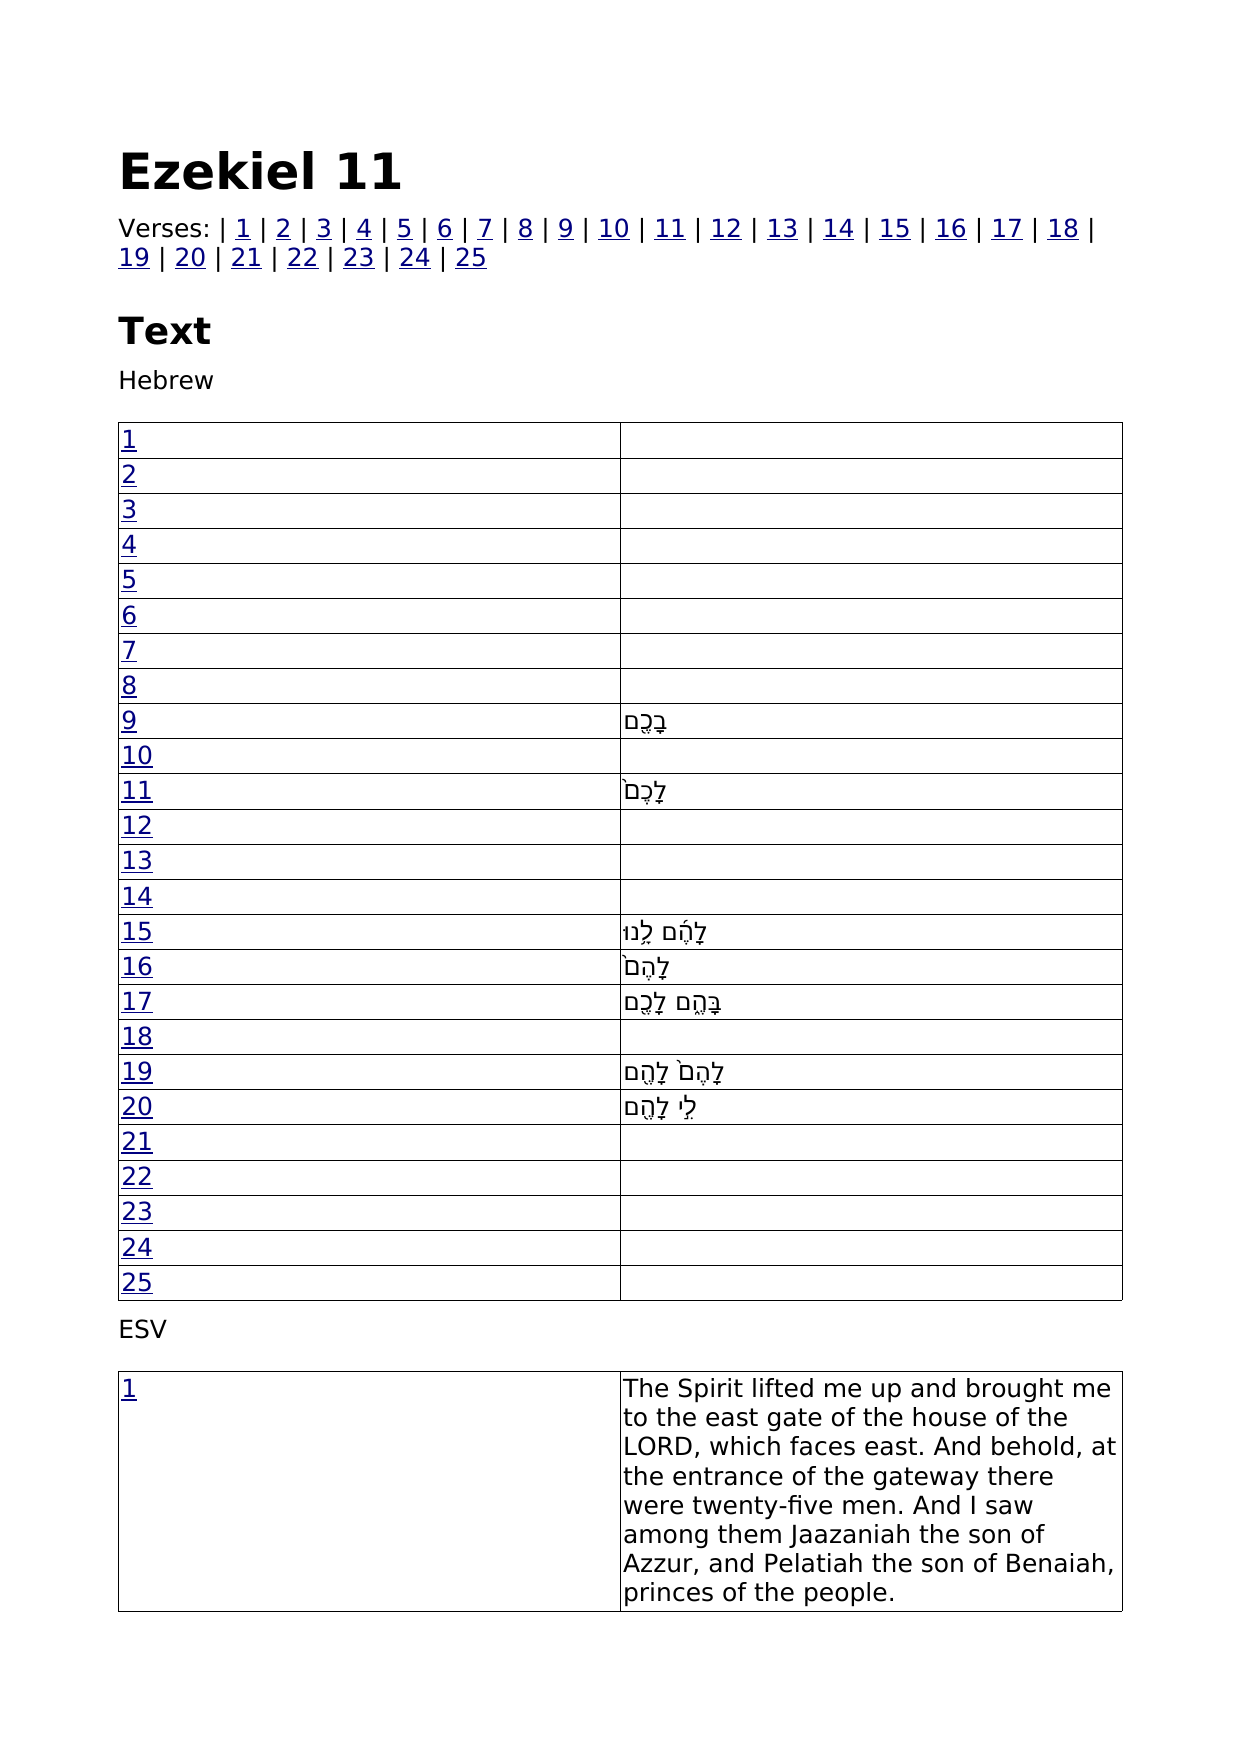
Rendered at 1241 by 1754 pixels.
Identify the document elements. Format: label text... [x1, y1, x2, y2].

table_cell 2 [119, 459, 620, 492]
table_cell [621, 1266, 1122, 1300]
text Hebrew [118, 366, 1122, 395]
subtitle Text [118, 310, 1122, 353]
table_cell 25 [119, 1266, 620, 1300]
table_cell 11 [119, 774, 620, 808]
subtitle Ezekiel 11 [118, 143, 1122, 201]
table_cell 24 [119, 1231, 620, 1265]
table_cell 19 [119, 1055, 620, 1089]
table_cell [621, 1231, 1122, 1265]
table_cell [621, 1020, 1122, 1054]
table_cell 18 [119, 1020, 620, 1054]
table_cell [621, 880, 1122, 914]
table_cell 13 [119, 845, 620, 879]
table_cell [621, 669, 1122, 703]
table_cell 3 [119, 494, 620, 528]
table_cell [621, 494, 1122, 528]
table_cell 9 [119, 704, 620, 738]
table_cell 15 [119, 915, 620, 949]
table_cell לָכֶם֙ [621, 774, 1122, 808]
table_cell [621, 529, 1122, 563]
table_cell לָהֶם֙ [621, 950, 1122, 984]
text Verses: | 1 | 2 | 3 | 4 | 5 | 6 | 7 | 8 | 9 | 10 | 11 | 12 | 13 | 14 | 15 | 16 | 17 | 18 | 19 | 20 | 21 | 22 | 23 | 24 | 25 [118, 214, 1122, 272]
table_header 1 [119, 1372, 620, 1611]
table_cell בָכֶ֖ם [621, 704, 1122, 738]
table_cell בָּהֶ֑ם לָכֶ֖ם [621, 985, 1122, 1019]
table_cell [621, 845, 1122, 879]
table_cell 21 [119, 1125, 620, 1159]
table_cell 16 [119, 950, 620, 984]
table_cell [621, 634, 1122, 668]
table_cell לָהֶ֜ם לָ֥נוּ [621, 915, 1122, 949]
table_cell [621, 599, 1122, 633]
table_cell [621, 810, 1122, 843]
table_cell [621, 459, 1122, 492]
table_cell לִ֣י לָהֶ֖ם [621, 1090, 1122, 1124]
table_cell [621, 564, 1122, 598]
table_cell [621, 1161, 1122, 1194]
table_header The Spirit lifted me up and brought me to the east gate of the house of the LORD, which faces east. And behold, at the entrance of the gateway there were twenty-five men. And I saw among them Jaazaniah the son of Azzur, and Pelatiah the son of Benaiah, princes of the people. [621, 1372, 1122, 1611]
table_cell 12 [119, 810, 620, 843]
table_cell 23 [119, 1196, 620, 1230]
table_cell 4 [119, 529, 620, 563]
table_header [621, 423, 1122, 457]
table_cell [621, 1196, 1122, 1230]
table_cell 20 [119, 1090, 620, 1124]
table_cell לָהֶם֙ לָהֶ֖ם [621, 1055, 1122, 1089]
table_cell 14 [119, 880, 620, 914]
table_cell 6 [119, 599, 620, 633]
table_cell 17 [119, 985, 620, 1019]
table_cell 7 [119, 634, 620, 668]
table_cell 5 [119, 564, 620, 598]
table_cell 22 [119, 1161, 620, 1194]
table_header 1 [119, 423, 620, 457]
table_cell 10 [119, 739, 620, 773]
table_cell [621, 739, 1122, 773]
table_cell [621, 1125, 1122, 1159]
text ESV [118, 1315, 1122, 1344]
table_cell 8 [119, 669, 620, 703]
